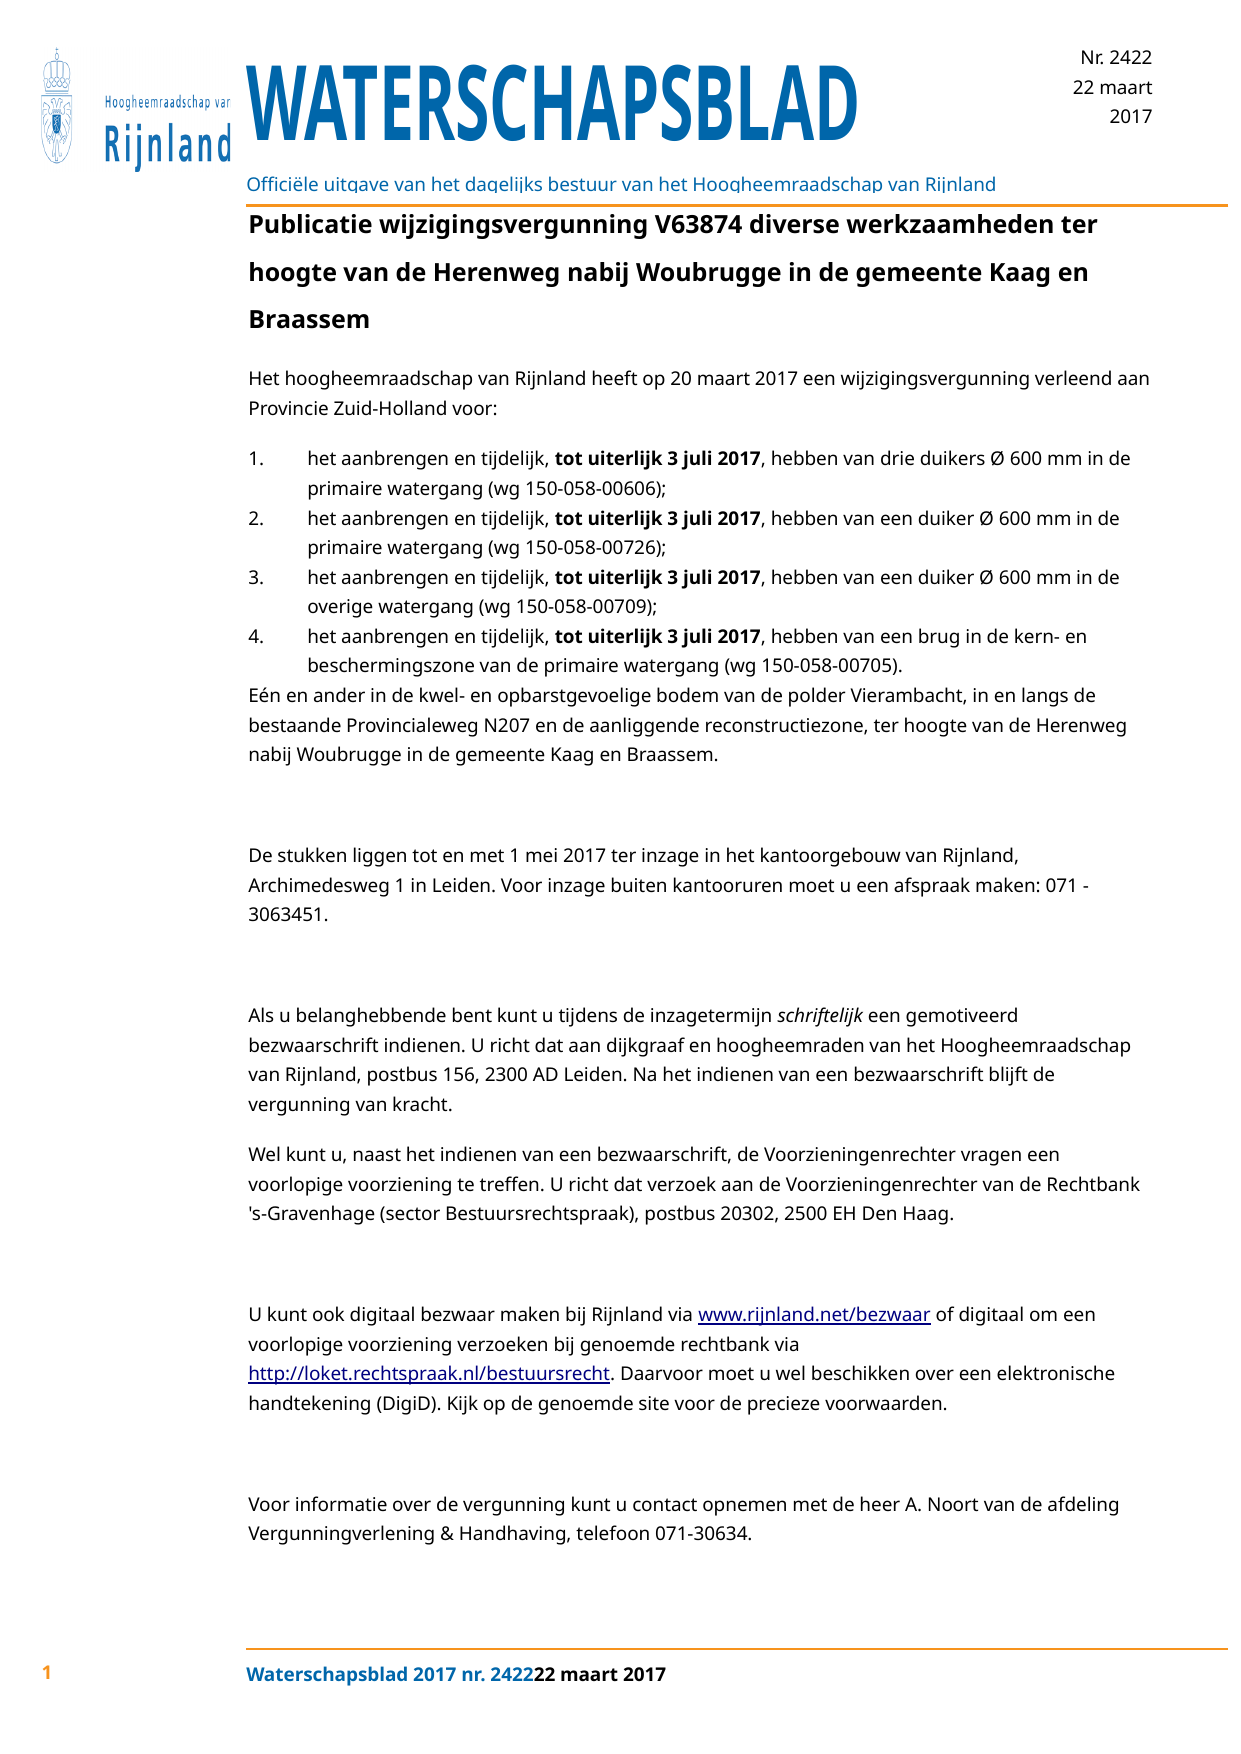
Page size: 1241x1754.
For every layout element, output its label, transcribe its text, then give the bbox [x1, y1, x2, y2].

text Voor informatie over de vergunning kunt u contact opnemen met de heer A. Noort van de afdeling Vergunningverlening & Handhaving, telefoon 071-30634. [248, 1491, 1152, 1546]
text Eén en ander in de kwel- en opbarstgevoelige bodem van de polder Vierambacht, in en langs de bestaande Provincialeweg N207 en de aanliggende reconstructiezone, ter hoogte van de Herenweg nabij Woubrugge in de gemeente Kaag en Braassem. [248, 682, 1152, 767]
list het aanbrengen en tijdelijk, tot uiterlijk 3 juli 2017, hebben van een brug in de kern- en beschermingszone van de primaire watergang (wg 150-058-00705). [248, 623, 1152, 678]
text Als u belanghebbende bent kunt u tijdens de inzagetermijn schriftelijk een gemotiveerd bezwaarschrift indienen. U richt dat aan dijkgraaf en hoogheemraden van het Hoogheemraadschap van Rijnland, postbus 156, 2300 AD Leiden. Na het indienen van een bezwaarschrift blijft de vergunning van kracht. [248, 1002, 1152, 1117]
text De stukken liggen tot en met 1 mei 2017 ter inzage in het kantoorgebouw van Rijnland, Archimedesweg 1 in Leiden. Voor inzage buiten kantooruren moet u een afspraak maken: 071 - 3063451. [248, 842, 1152, 927]
picture [41, 47, 231, 172]
text Het hoogheemraadschap van Rijnland heeft op 20 maart 2017 een wijzigingsvergunning verleend aan Provincie Zuid-Holland voor: [248, 366, 1152, 421]
list het aanbrengen en tijdelijk, tot uiterlijk 3 juli 2017, hebben van drie duikers Ø 600 mm in de primaire watergang (wg 150-058-00606); [248, 446, 1152, 501]
list het aanbrengen en tijdelijk, tot uiterlijk 3 juli 2017, hebben van een duiker Ø 600 mm in de overige watergang (wg 150-058-00709); [248, 564, 1152, 619]
text U kunt ook digitaal bezwaar maken bij Rijnland via www.rijnland.net/bezwaar of digitaal om een voorlopige voorziening verzoeken bij genoemde rechtbank via http://loket.rechtspraak.nl/bestuursrecht. Daarvoor moet u wel beschikken over een elektronische handtekening (DigiD). Kijk op de genoemde site voor de precieze voorwaarden. [248, 1301, 1152, 1416]
text Wel kunt u, naast het indienen van een bezwaarschrift, de Voorzieningenrechter vragen een voorlopige voorziening te treffen. U richt dat verzoek aan de Voorzieningenrechter van de Rechtbank 's-Gravenhage (sector Bestuursrechtspraak), postbus 20302, 2500 EH Den Haag. [248, 1141, 1152, 1226]
list het aanbrengen en tijdelijk, tot uiterlijk 3 juli 2017, hebben van een duiker Ø 600 mm in de primaire watergang (wg 150-058-00726); [248, 505, 1152, 560]
text Publicatie wijzigingsvergunning V63874 diverse werkzaamheden ter hoogte van de Herenweg nabij Woubrugge in de gemeente Kaag en Braassem [248, 207, 1152, 336]
